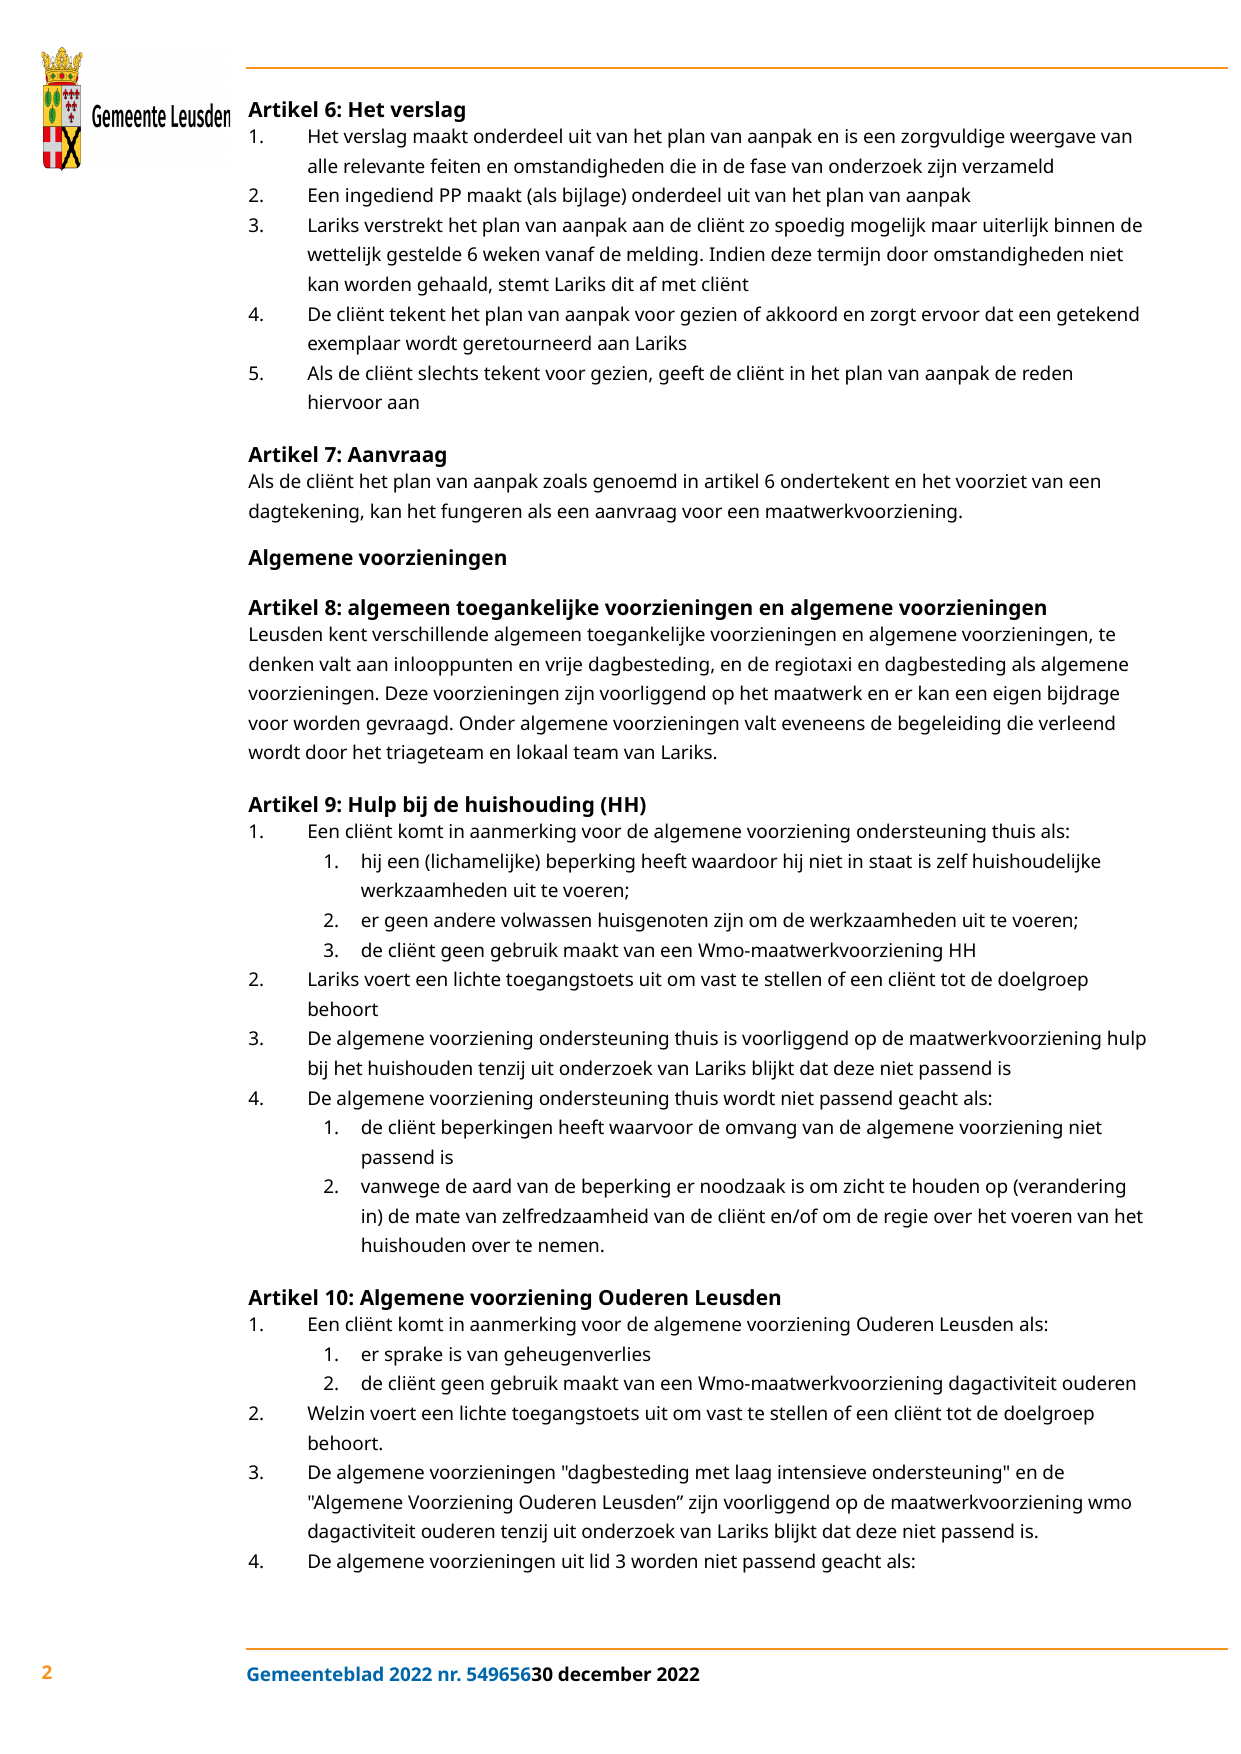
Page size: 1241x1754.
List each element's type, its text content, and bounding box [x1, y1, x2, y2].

list De algemene voorzieningen "dagbesteding met laag intensieve ondersteuning" en de "Algemene Voorziening Ouderen Leusden” zijn voorliggend op de maatwerkvoorziening wmo dagactiviteit ouderen tenzij uit onderzoek van Lariks blijkt dat deze niet passend is. [248, 1459, 1152, 1544]
list Als de cliënt slechts tekent voor gezien, geeft de cliënt in het plan van aanpak de reden hiervoor aan [248, 360, 1152, 415]
list Lariks voert een lichte toegangstoets uit om vast te stellen of een cliënt tot de doelgroep behoort [248, 966, 1152, 1022]
list er sprake is van geheugenverlies [323, 1341, 1152, 1367]
list Een cliënt komt in aanmerking voor de algemene voorziening ondersteuning thuis als: [248, 818, 1152, 844]
list de cliënt geen gebruik maakt van een Wmo-maatwerkvoorziening HH [323, 937, 1152, 962]
list Een ingediend PP maakt (als bijlage) onderdeel uit van het plan van aanpak [248, 182, 1152, 208]
text Algemene voorzieningen [248, 543, 1152, 572]
text Leusden kent verschillende algemeen toegankelijke voorzieningen en algemene voorzieningen, te denken valt aan inlooppunten en vrije dagbesteding, en de regiotaxi en dagbesteding als algemene voorzieningen. Deze voorzieningen zijn voorliggend op het maatwerk en er kan een eigen bijdrage voor worden gevraagd. Onder algemene voorzieningen valt eveneens de begeleiding die verleend wordt door het triageteam en lokaal team van Lariks. [248, 621, 1152, 765]
text Artikel 6: Het verslag [248, 95, 1152, 123]
text Artikel 7: Aanvraag [248, 440, 1152, 468]
list Welzin voert een lichte toegangstoets uit om vast te stellen of een cliënt tot de doelgroep behoort. [248, 1400, 1152, 1456]
text Artikel 9: Hulp bij de huishouding (HH) [248, 790, 1152, 818]
list de cliënt beperkingen heeft waarvoor de omvang van de algemene voorziening niet passend is [323, 1114, 1152, 1169]
text Als de cliënt het plan van aanpak zoals genoemd in artikel 6 ondertekent en het voorziet van een dagtekening, kan het fungeren als een aanvraag voor een maatwerkvoorziening. [248, 468, 1152, 524]
list De algemene voorziening ondersteuning thuis wordt niet passend geacht als: [248, 1085, 1152, 1110]
list De algemene voorziening ondersteuning thuis is voorliggend op de maatwerkvoorziening hulp bij het huishouden tenzij uit onderzoek van Lariks blijkt dat deze niet passend is [248, 1026, 1152, 1081]
list Lariks verstrekt het plan van aanpak aan de cliënt zo spoedig mogelijk maar uiterlijk binnen de wettelijk gestelde 6 weken vanaf de melding. Indien deze termijn door omstandigheden niet kan worden gehaald, stemt Lariks dit af met cliënt [248, 212, 1152, 297]
list er geen andere volwassen huisgenoten zijn om de werkzaamheden uit te voeren; [323, 907, 1152, 933]
list De algemene voorzieningen uit lid 3 worden niet passend geacht als: [248, 1548, 1152, 1574]
list hij een (lichamelijke) beperking heeft waardoor hij niet in staat is zelf huishoudelijke werkzaamheden uit te voeren; [323, 848, 1152, 903]
list Het verslag maakt onderdeel uit van het plan van aanpak en is een zorgvuldige weergave van alle relevante feiten en omstandigheden die in de fase van onderzoek zijn verzameld [248, 123, 1152, 178]
text Artikel 8: algemeen toegankelijke voorzieningen en algemene voorzieningen [248, 593, 1152, 621]
list De cliënt tekent het plan van aanpak voor gezien of akkoord en zorgt ervoor dat een getekend exemplaar wordt geretourneerd aan Lariks [248, 301, 1152, 356]
text Artikel 10: Algemene voorziening Ouderen Leusden [248, 1283, 1152, 1311]
list vanwege de aard van de beperking er noodzaak is om zicht te houden op (verandering in) de mate van zelfredzaamheid van de cliënt en/of om de regie over het voeren van het huishouden over te nemen. [323, 1173, 1152, 1258]
list Een cliënt komt in aanmerking voor de algemene voorziening Ouderen Leusden als: [248, 1311, 1152, 1337]
picture [41, 47, 231, 172]
list de cliënt geen gebruik maakt van een Wmo-maatwerkvoorziening dagactiviteit ouderen [323, 1371, 1152, 1396]
